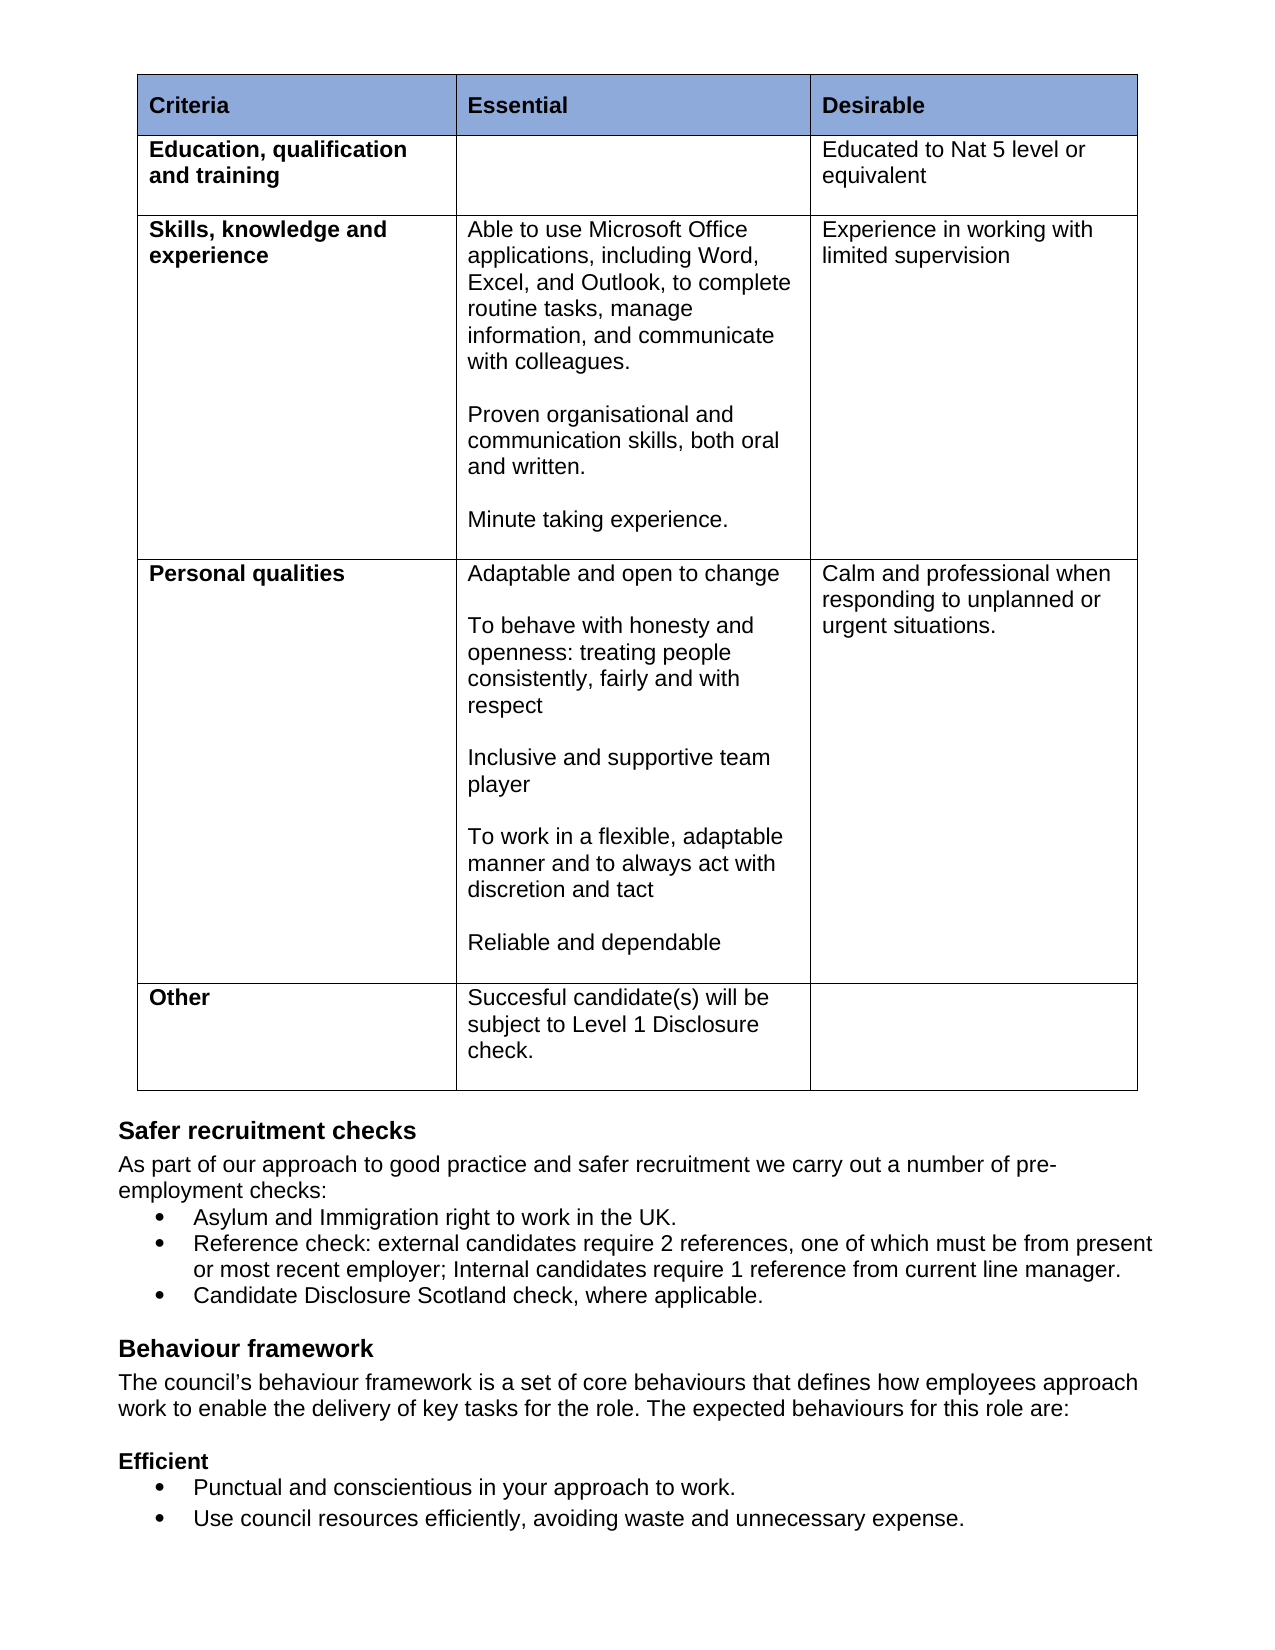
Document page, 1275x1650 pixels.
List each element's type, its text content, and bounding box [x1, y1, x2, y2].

table_cell Succesful candidate(s) will be subject to Level 1 Disclosure check. [457, 984, 810, 1090]
table_cell [811, 984, 1137, 1090]
table_cell Calm and professional when responding to unplanned or urgent situations. [811, 560, 1137, 983]
table_cell Adaptable and open to change To behave with honesty and openness: treating people consistently, fairly and with respect Inclusive and supportive team player To work in a flexible, adaptable manner and to always act with discretion and tact Reliable and dependable [457, 560, 810, 983]
table_header Essential [457, 75, 810, 135]
list Reference check: external candidates require 2 references, one of which must be from present or most recent employer; Internal candidates require 1 reference from current line manager. [156, 1230, 1157, 1282]
text Efficient [118, 1448, 1157, 1474]
subtitle Safer recruitment checks [118, 1116, 1157, 1144]
list Punctual and conscientious in your approach to work. [156, 1474, 1157, 1501]
list Use council resources efficiently, avoiding waste and unnecessary expense. [156, 1504, 1157, 1531]
subtitle Behaviour framework [118, 1334, 1157, 1363]
table_cell Skills, knowledge and experience [138, 216, 456, 559]
list Candidate Disclosure Scotland check, where applicable. [156, 1282, 1157, 1309]
list Asylum and Immigration right to work in the UK. [156, 1203, 1157, 1230]
text As part of our approach to good practice and safer recruitment we carry out a number of pre-employment checks: [118, 1151, 1157, 1203]
text The council’s behaviour framework is a set of core behaviours that defines how employees approach work to enable the delivery of key tasks for the role. The expected behaviours for this role are: [118, 1369, 1157, 1422]
table_cell Personal qualities [138, 560, 456, 983]
table_cell Able to use Microsoft Office applications, including Word, Excel, and Outlook, to complete routine tasks, manage information, and communicate with colleagues. Proven organisational and communication skills, both oral and written. Minute taking experience. [457, 216, 810, 559]
table_header Criteria [138, 75, 456, 135]
table_header Desirable [811, 75, 1137, 135]
table_cell [457, 136, 810, 215]
table_cell Other [138, 984, 456, 1090]
table_cell Experience in working with limited supervision [811, 216, 1137, 559]
table_cell Educated to Nat 5 level or equivalent [811, 136, 1137, 215]
table_cell Education, qualification and training [138, 136, 456, 215]
